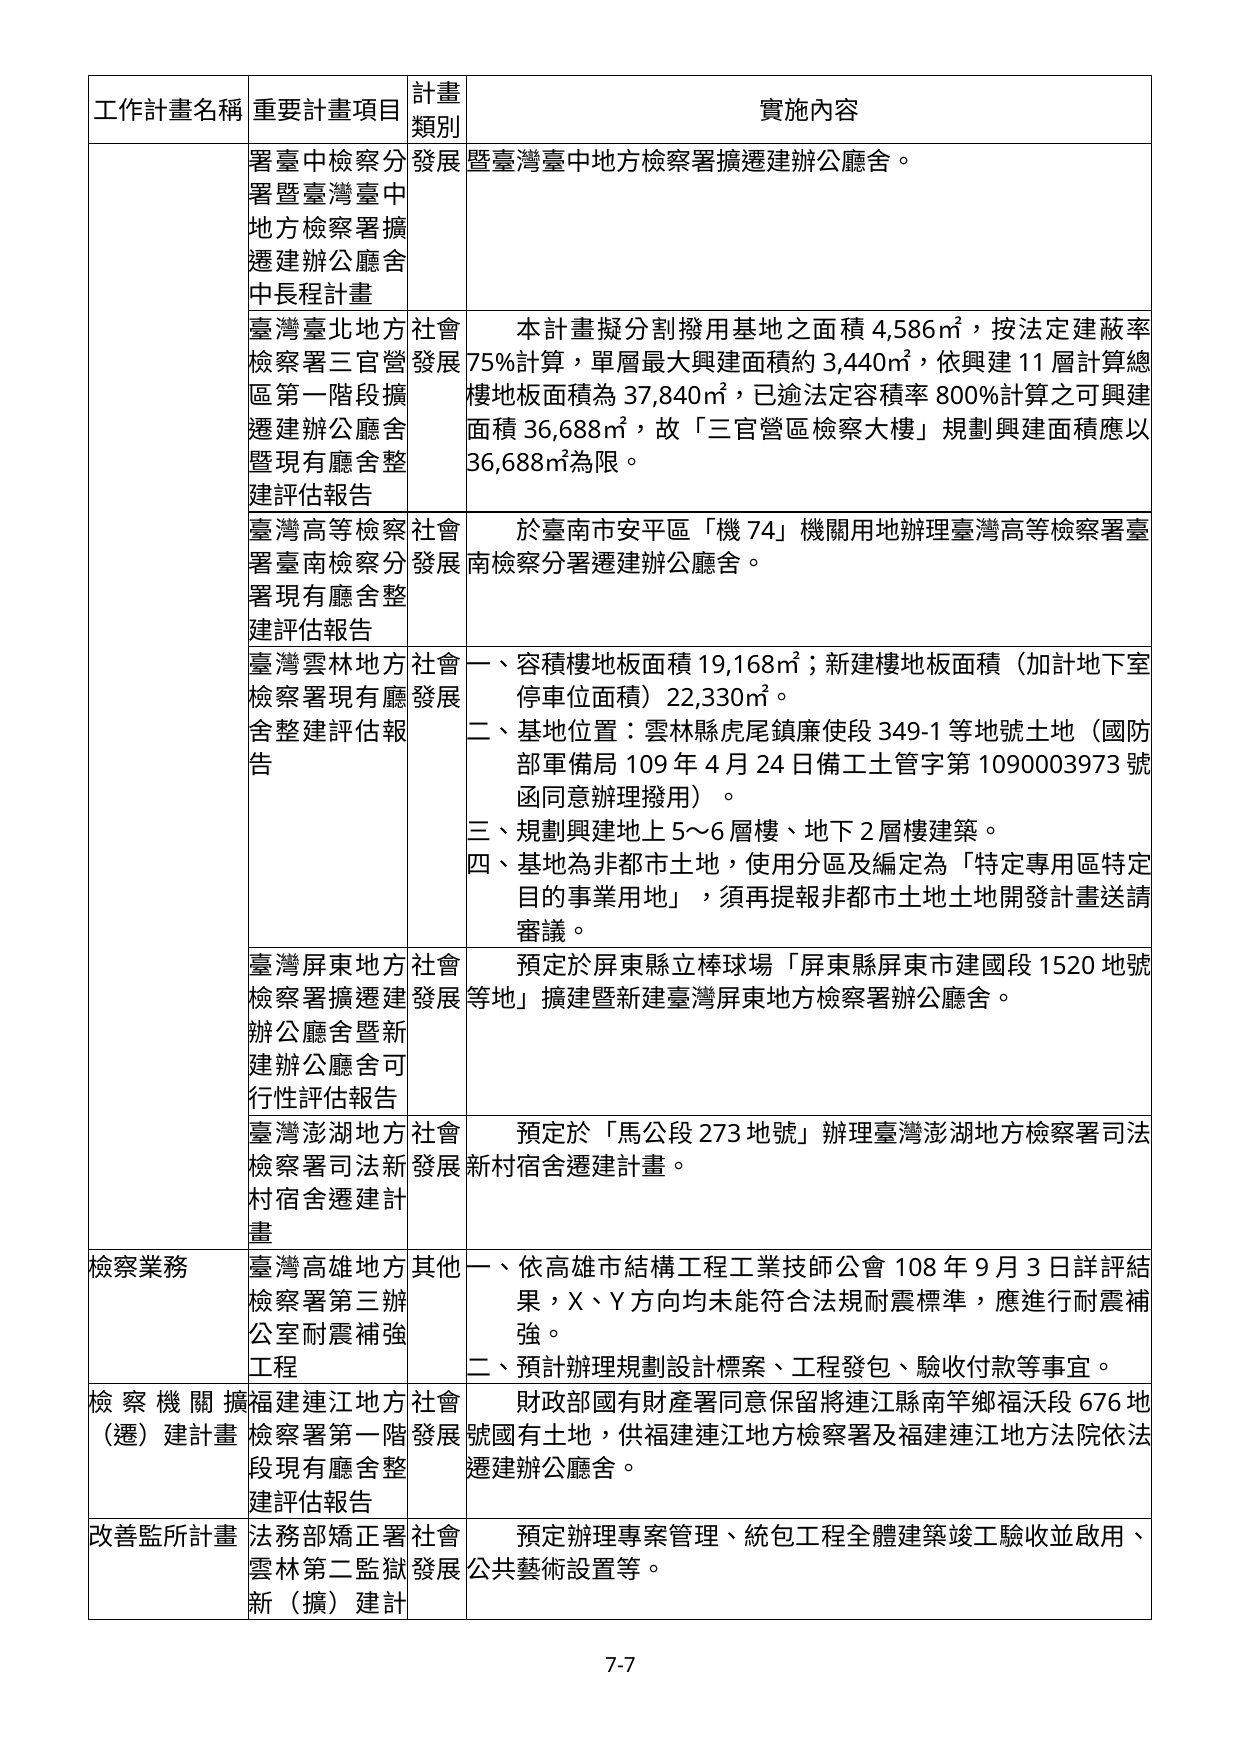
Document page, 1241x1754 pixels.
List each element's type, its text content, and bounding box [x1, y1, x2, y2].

table_cell 社會發展 [408, 311, 466, 511]
table_cell 預定辦理專案管理、統包工程全體建築竣工驗收並啟用、公共藝術設置等。 [467, 1519, 1151, 1619]
table_cell 臺灣高雄地方檢察署第三辦公室耐震補強工程 [249, 1250, 407, 1383]
table_cell 於臺南市安平區「機74」機關用地辦理臺灣高等檢察署臺南檢察分署遷建辦公廳舍。 [467, 513, 1151, 646]
table_cell 檢察業務 [89, 1250, 248, 1383]
table_cell 改善監所計畫 [89, 1519, 248, 1619]
table_cell 一、容積樓地板面積19,168㎡；新建樓地板面積（加計地下室停車位面積）22,330㎡。 二、基地位置：雲林縣虎尾鎮廉使段349-1等地號土地（國防部軍備局109年4月24日備工土管字第1090003973號函同意辦理撥用）。 三、規劃興建地上5～6層樓、地下2層樓建築。 四、基地為非都市土地，使用分區及編定為「特定專用區特定目的事業用地」，須再提報非都市土地土地開發計畫送請審議。 [467, 647, 1151, 947]
table_cell 社會發展 [408, 948, 466, 1114]
table_header 重要計畫項目 [249, 76, 407, 143]
table_cell 社會發展 [408, 513, 466, 646]
table_cell 臺灣澎湖地方檢察署司法新村宿舍遷建計畫 [249, 1116, 407, 1249]
table_cell 社會發展 [408, 1384, 466, 1518]
table_cell 發展 [408, 144, 466, 310]
table_cell 社會發展 [408, 1116, 466, 1249]
table_cell 預定於屏東縣立棒球場「屏東縣屏東市建國段1520地號等地」擴建暨新建臺灣屏東地方檢察署辦公廳舍。 [467, 948, 1151, 1114]
table_header 工作計畫名稱 [89, 76, 248, 143]
table_cell 社會發展 [408, 1519, 466, 1619]
table_cell 其他 [408, 1250, 466, 1383]
table_header 計畫類別 [408, 76, 466, 143]
table_cell 一、依高雄市結構工程工業技師公會108年9月3日詳評結果，X、Y方向均未能符合法規耐震標準，應進行耐震補強。 二、預計辦理規劃設計標案、工程發包、驗收付款等事宜。 [467, 1250, 1151, 1383]
table_cell 預定於「馬公段273地號」辦理臺灣澎湖地方檢察署司法新村宿舍遷建計畫。 [467, 1116, 1151, 1249]
table_cell 暨臺灣臺中地方檢察署擴遷建辦公廳舍。 [467, 144, 1151, 310]
table_cell 社會發展 [408, 647, 466, 947]
table_cell 法務部矯正署雲林第二監獄新（擴）建計 [249, 1519, 407, 1619]
table_header 實施內容 [467, 76, 1151, 143]
table_cell 檢察機關擴（遷）建計畫 [89, 1384, 248, 1518]
table_cell 臺灣雲林地方檢察署現有廳舍整建評估報告 [249, 647, 407, 947]
table_cell 臺灣高等檢察署臺南檢察分署現有廳舍整建評估報告 [249, 513, 407, 646]
table_cell [89, 144, 248, 1249]
table_cell 財政部國有財產署同意保留將連江縣南竿鄉福沃段676地號國有土地，供福建連江地方檢察署及福建連江地方法院依法遷建辦公廳舍。 [467, 1384, 1151, 1518]
table_cell 福建連江地方檢察署第一階段現有廳舍整建評估報告 [249, 1384, 407, 1518]
table_cell 本計畫擬分割撥用基地之面積4,586㎡，按法定建蔽率75%計算，單層最大興建面積約3,440㎡，依興建11層計算總樓地板面積為37,840㎡，已逾法定容積率800%計算之可興建面積36,688㎡，故「三官營區檢察大樓」規劃興建面積應以36,688㎡為限。 [467, 311, 1151, 511]
table_cell 署臺中檢察分署暨臺灣臺中地方檢察署擴遷建辦公廳舍中長程計畫 [249, 144, 407, 310]
table_cell 臺灣屏東地方檢察署擴遷建辦公廳舍暨新建辦公廳舍可行性評估報告 [249, 948, 407, 1114]
table_cell 臺灣臺北地方檢察署三官營區第一階段擴遷建辦公廳舍暨現有廳舍整建評估報告 [249, 311, 407, 511]
